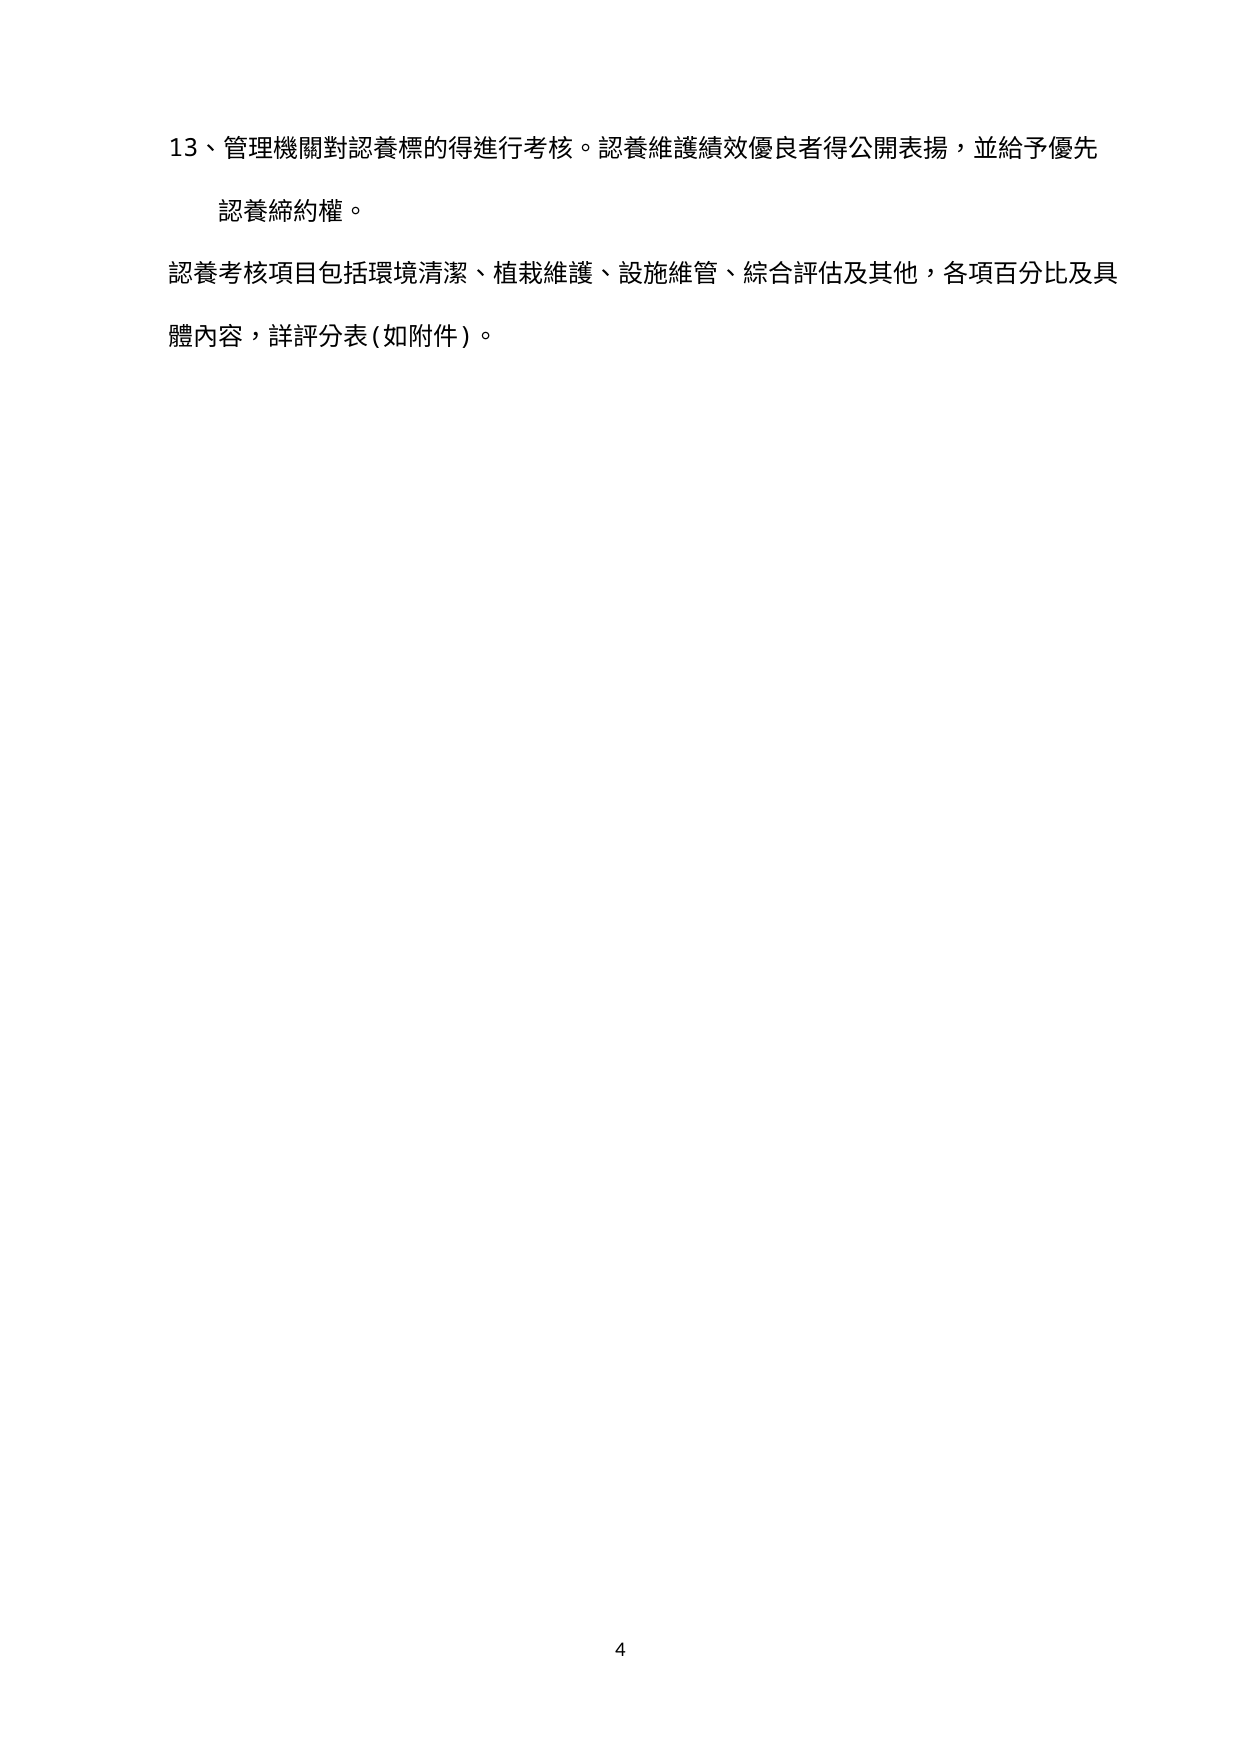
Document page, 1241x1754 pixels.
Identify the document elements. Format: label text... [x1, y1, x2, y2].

list 管理機關對認養標的得進行考核。認養維護績效優良者得公開表揚，並給予優先認養締約權。 [168, 105, 1122, 230]
text 認養考核項目包括環境清潔、植栽維護、設施維管、綜合評估及其他，各項百分比及具體內容，詳評分表(如附件)。 [168, 230, 1122, 355]
